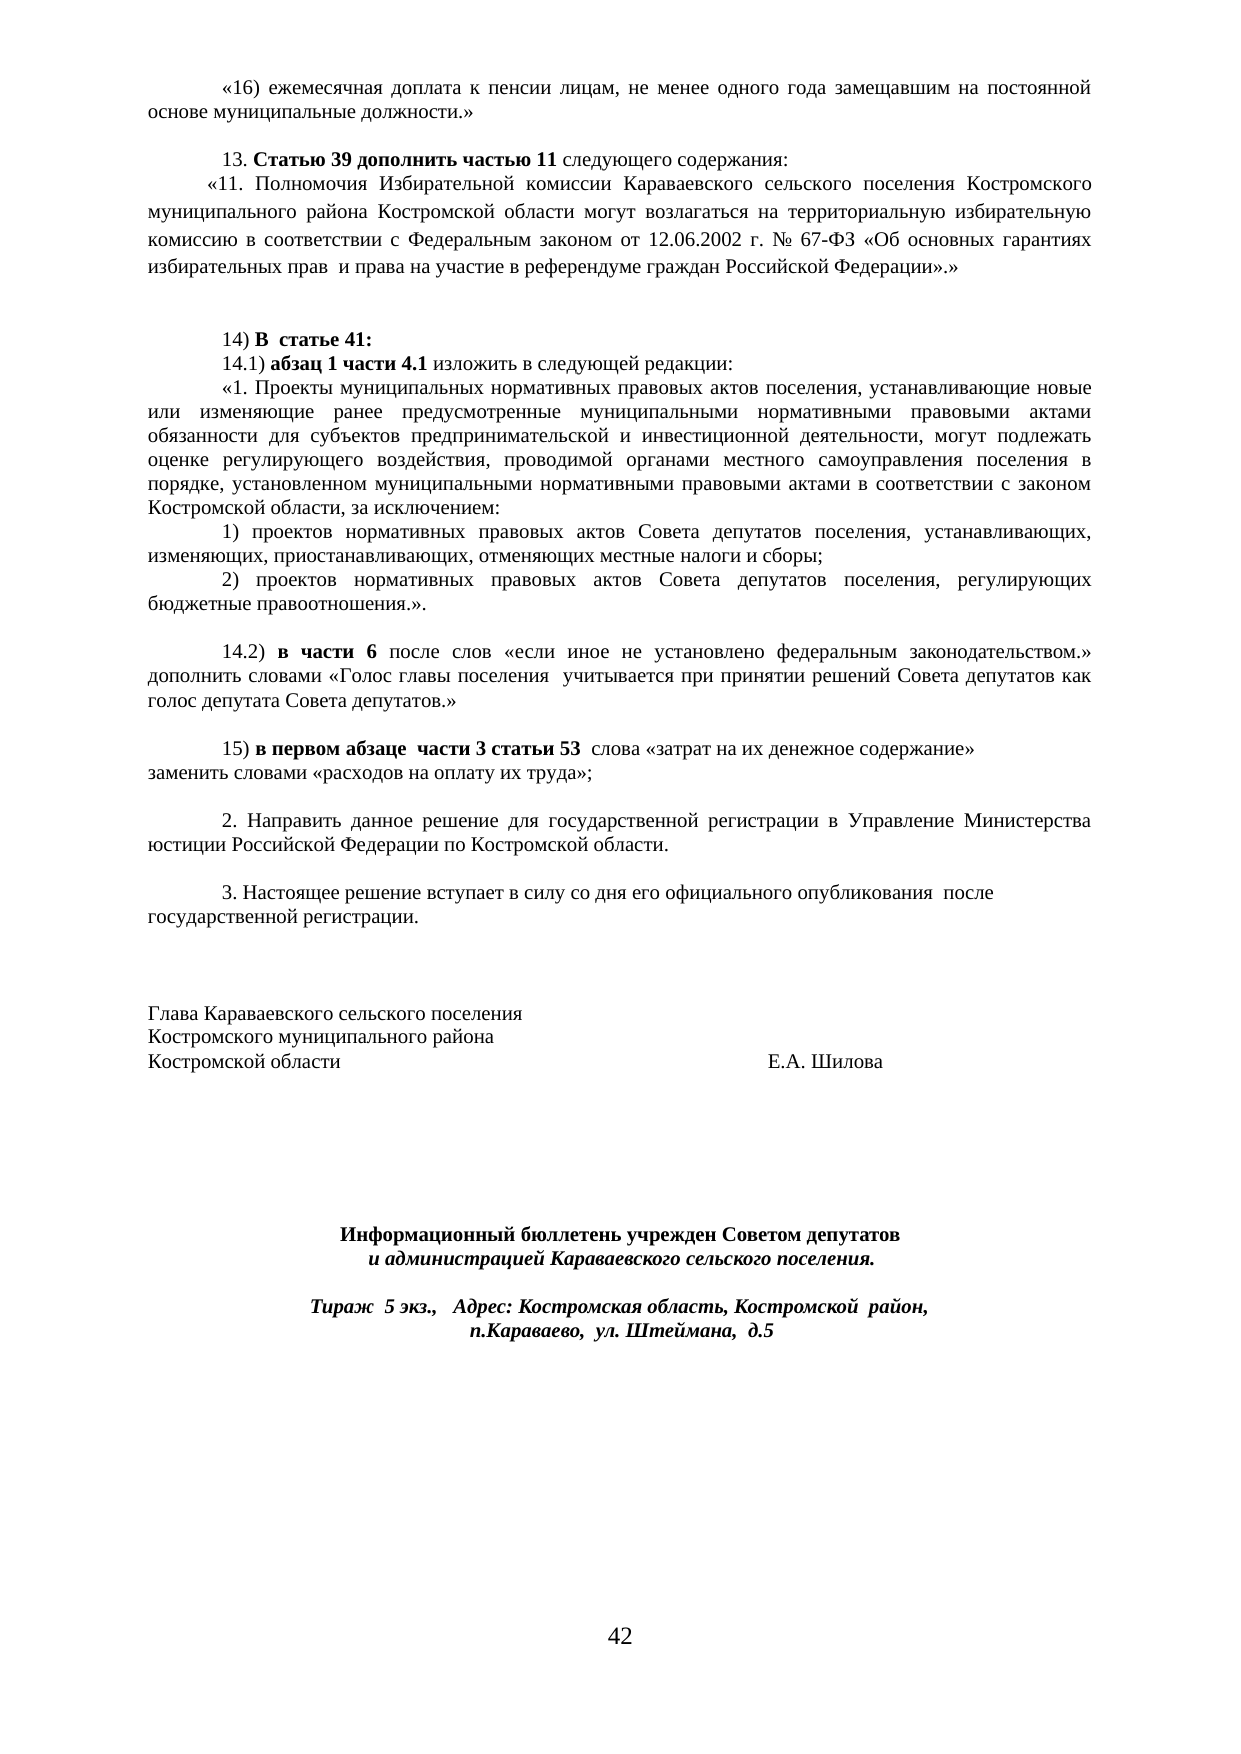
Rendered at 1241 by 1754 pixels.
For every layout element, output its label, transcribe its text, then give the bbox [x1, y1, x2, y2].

text «16) ежемесячная доплата к пенсии лицам, не менее одного года замещавшим на постоянной основе муниципальные должности.» [148, 75, 1092, 123]
text «11. Полномочия Избирательной комиссии Караваевского сельского поселения Костромского муниципального района Костромской области могут возлагаться на территориальную избирательную комиссию в соответствии с Федеральным законом от 12.06.2002 г. № 67-ФЗ «Об основных гарантиях избирательных прав и права на участие в референдуме граждан Российской Федерации».» [148, 171, 1092, 278]
text «1. Проекты муниципальных нормативных правовых актов поселения, устанавливающие новые или изменяющие ранее предусмотренные муниципальными нормативными правовыми актами обязанности для субъектов предпринимательской и инвестиционной деятельности, могут подлежать оценке регулирующего воздействия, проводимой органами местного самоуправления поселения в порядке, установленном муниципальными нормативными правовыми актами в соответствии с законом Костромской области, за исключением: [148, 375, 1092, 519]
text 15) в первом абзаце части 3 статьи 53 слова «затрат на их денежное содержание» [148, 736, 1092, 760]
text 14) В статье 41: [148, 327, 1092, 351]
text 13. Статью 39 дополнить частью 11 следующего содержания: [148, 147, 1092, 171]
text Костромской области Е.А. Шилова [148, 1048, 1092, 1073]
text 14.2) в части 6 после слов «если иное не установлено федеральным законодательством.» дополнить словами «Голос главы поселения учитывается при принятии решений Совета депутатов как голос депутата Совета депутатов.» [148, 639, 1092, 712]
text и администрацией Караваевского сельского поселения. [148, 1246, 1092, 1270]
text 1) проектов нормативных правовых актов Совета депутатов поселения, устанавливающих, изменяющих, приостанавливающих, отменяющих местные налоги и сборы; [148, 519, 1092, 567]
text Костромского муниципального района [148, 1024, 1092, 1048]
text 2. Направить данное решение для государственной регистрации в Управление Министерства юстиции Российской Федерации по Костромской области. [148, 808, 1092, 856]
text Тираж 5 экз., Адрес: Костромская область, Костромской район, [148, 1294, 1092, 1318]
text заменить словами «расходов на оплату их труда»; [148, 760, 1092, 784]
text 2) проектов нормативных правовых актов Совета депутатов поселения, регулирующих бюджетные правоотношения.». [148, 567, 1092, 615]
text 14.1) абзац 1 части 4.1 изложить в следующей редакции: [148, 351, 1092, 375]
text п.Караваево, ул. Штеймана, д.5 [148, 1318, 1092, 1342]
text Глава Караваевского сельского поселения [148, 1000, 1092, 1024]
text Информационный бюллетень учрежден Советом депутатов [148, 1222, 1092, 1246]
text 3. Настоящее решение вступает в силу со дня его официального опубликования после государственной регистрации. [148, 880, 1092, 928]
